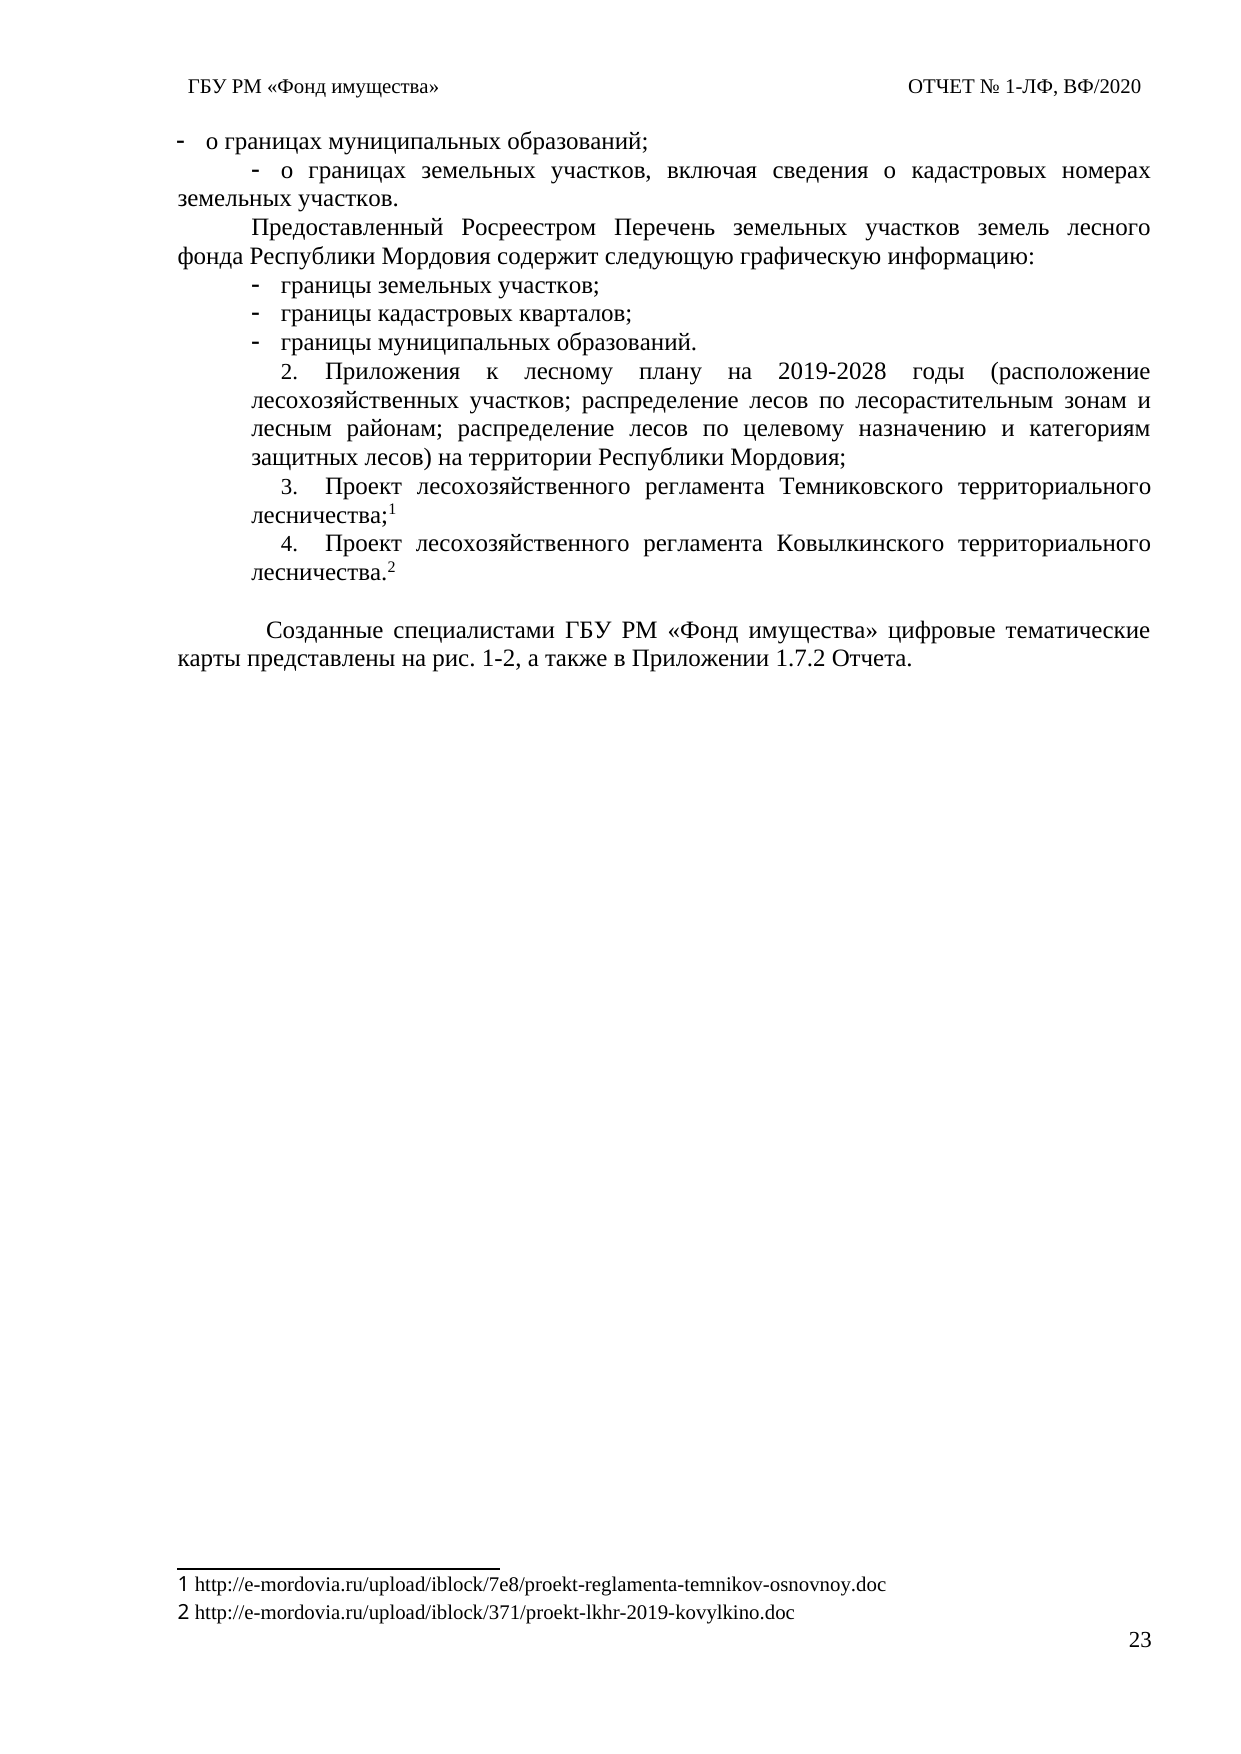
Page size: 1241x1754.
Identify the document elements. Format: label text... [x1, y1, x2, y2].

list границы земельных участков; [251, 270, 1152, 298]
list о границах земельных участков, включая сведения о кадастровых номерах земельных участков. [177, 155, 1152, 212]
list http://e-mordovia.ru/upload/iblock/371/proekt-lkhr-2019-kovylkino.doc [177, 1597, 1152, 1626]
list Приложения к лесному плану на 2019-2028 годы (расположение лесохозяйственных участков; распределение лесов по лесорастительным зонам и лесным районам; распределение лесов по целевому назначению и категориям защитных лесов) на территории Республики Мордовия; [251, 356, 1152, 471]
list http://e-mordovia.ru/upload/iblock/7e8/proekt-reglamenta-temnikov-osnovnoy.doc [177, 1569, 1152, 1597]
text Созданные специалистами ГБУ РМ «Фонд имущества» цифровые тематические карты представлены на рис. 1-2, а также в Приложении 1.7.2 Отчета. [177, 615, 1152, 672]
list границы кадастровых кварталов; [251, 298, 1152, 327]
list о границах муниципальных образований; [176, 126, 1152, 155]
list Проект лесохозяйственного регламента Ковылкинского территориального лесничества. [251, 528, 1152, 586]
text Предоставленный Росреестром Перечень земельных участков земель лесного фонда Республики Мордовия содержит следующую графическую информацию: [177, 212, 1152, 270]
list границы муниципальных образований. [251, 327, 1152, 356]
list Проект лесохозяйственного регламента Темниковского территориального лесничества; [251, 471, 1152, 528]
